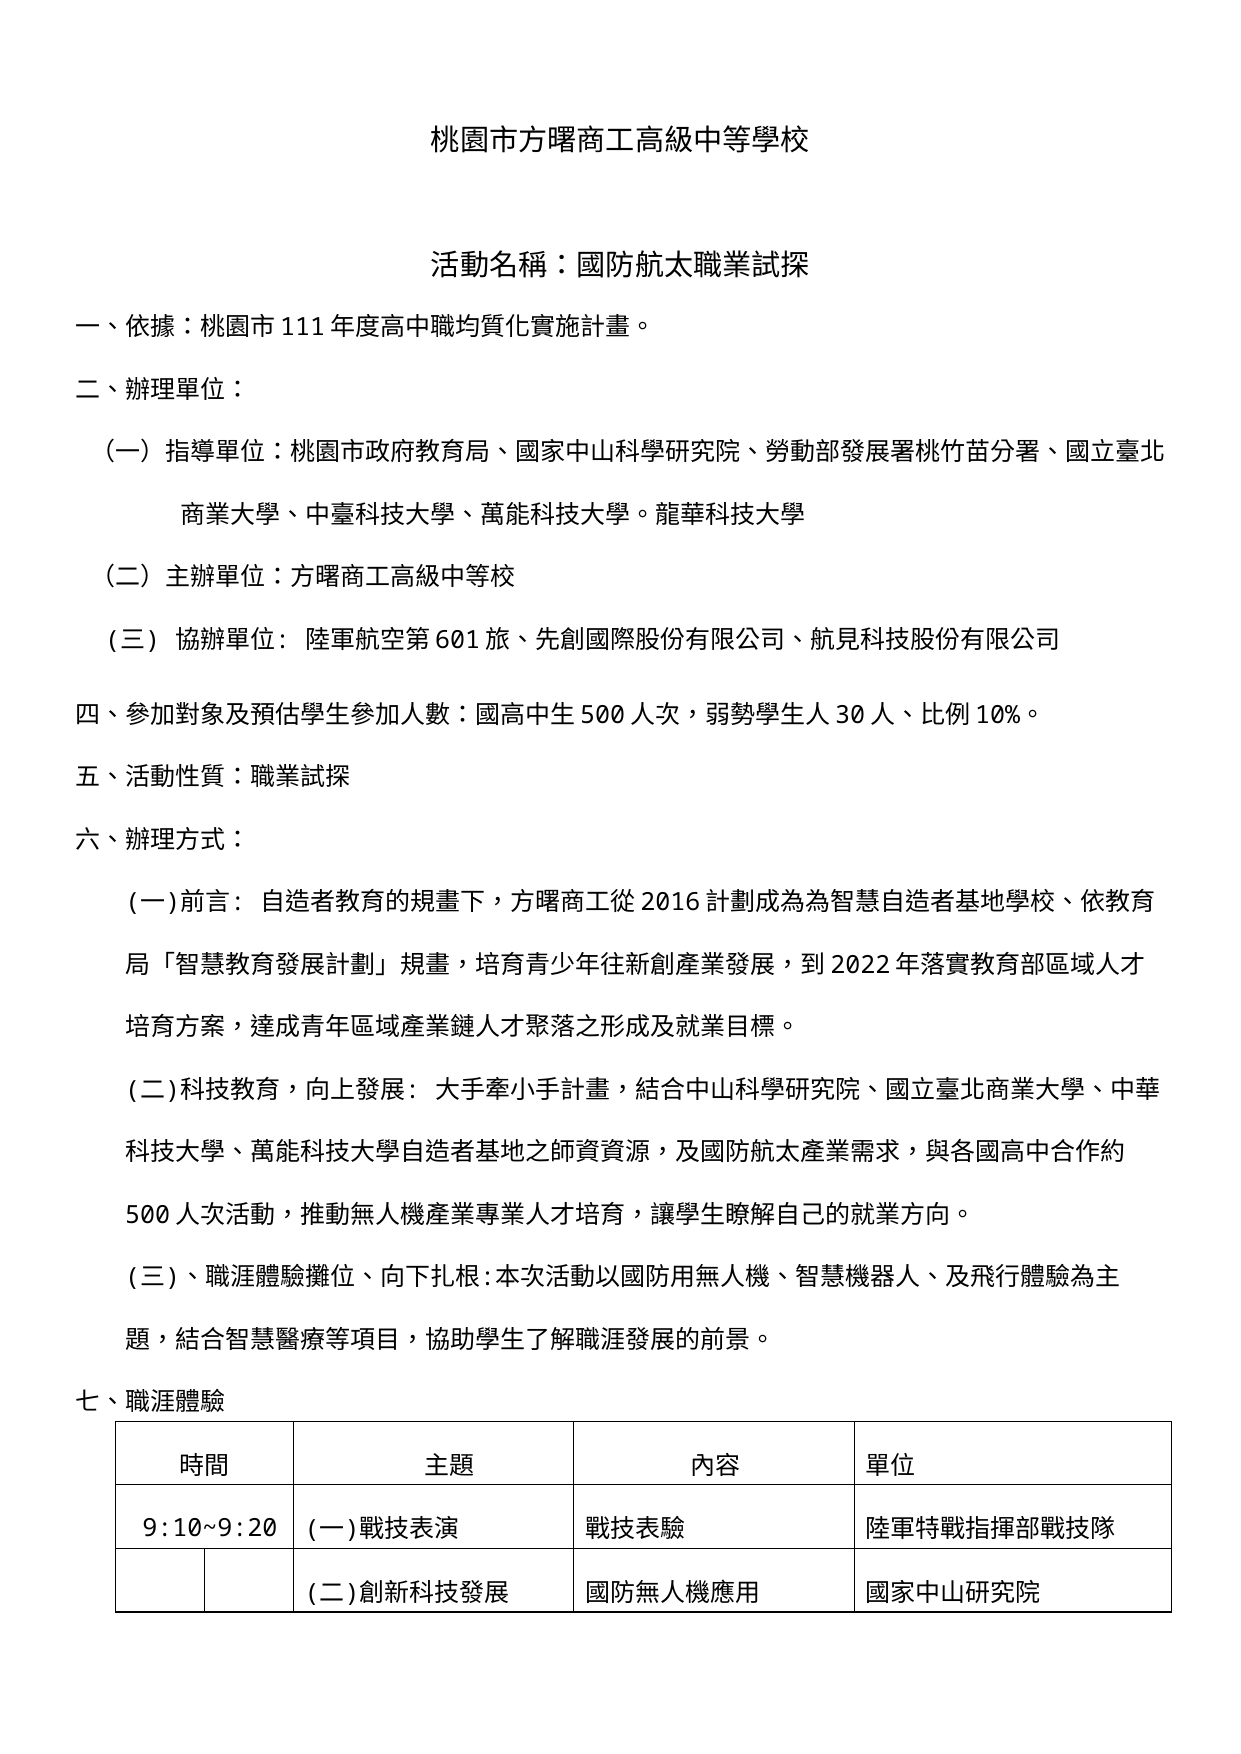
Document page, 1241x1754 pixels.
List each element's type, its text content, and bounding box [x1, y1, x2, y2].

table_cell 9:10~9:20 [116, 1485, 293, 1548]
text 六、辦理方式： [75, 796, 1165, 858]
text (一)前言: 自造者教育的規畫下，方曙商工從2016計劃成為為智慧自造者基地學校、依教育局「智慧教育發展計劃」規畫，培育青少年往新創產業發展，到2022年落實教育部區域人才培育方案，達成青年區域產業鏈人才聚落之形成及就業目標。 [125, 858, 1165, 1046]
table_header 時間 [116, 1422, 293, 1484]
text (三)、職涯體驗攤位、向下扎根:本次活動以國防用無人機、智慧機器人、及飛行體驗為主題，結合智慧醫療等項目，協助學生了解職涯發展的前景。 [125, 1233, 1165, 1358]
table_header 內容 [574, 1422, 854, 1484]
text 桃園市方曙商工高級中等學校 [75, 96, 1165, 158]
text 商業大學、中臺科技大學、萬能科技大學。龍華科技大學 [75, 471, 1165, 533]
text (二)科技教育，向上發展: 大手牽小手計畫，結合中山科學研究院、國立臺北商業大學、中華科技大學、萬能科技大學自造者基地之師資資源，及國防航太產業需求，與各國高中合作約500人次活動，推動無人機產業專業人才培育，讓學生瞭解自己的就業方向。 [125, 1046, 1165, 1233]
text 七、職涯體驗 [75, 1358, 1165, 1421]
table_cell (二)創新科技發展 [294, 1549, 573, 1611]
table_cell 國防無人機應用 [574, 1549, 854, 1611]
table_cell 陸軍特戰指揮部戰技隊 [855, 1485, 1171, 1548]
table_cell 國家中山研究院 [855, 1549, 1171, 1611]
table_cell [205, 1549, 293, 1611]
table_header 主題 [294, 1422, 573, 1484]
table_cell [116, 1549, 204, 1611]
text (三) 協辦單位: 陸軍航空第601旅、先創國際股份有限公司、航見科技股份有限公司 [75, 596, 1165, 658]
text 四、參加對象及預估學生參加人數：國高中生500人次，弱勢學生人30人、比例10%。 [75, 671, 1165, 733]
text 活動名稱：國防航太職業試探 [75, 221, 1165, 283]
text （一）指導單位：桃園市政府教育局、國家中山科學研究院、勞動部發展署桃竹苗分署、國立臺北 [75, 408, 1165, 471]
table_header 單位 [855, 1422, 1171, 1484]
text 五、活動性質：職業試探 [75, 733, 1165, 796]
table_cell (一)戰技表演 [294, 1485, 573, 1548]
text 一、依據：桃園市111年度高中職均質化實施計畫。 [75, 283, 1165, 346]
table_cell 戰技表驗 [574, 1485, 854, 1548]
text 二、辦理單位： [75, 346, 1165, 408]
text （二）主辦單位：方曙商工高級中等校 [75, 533, 1165, 596]
